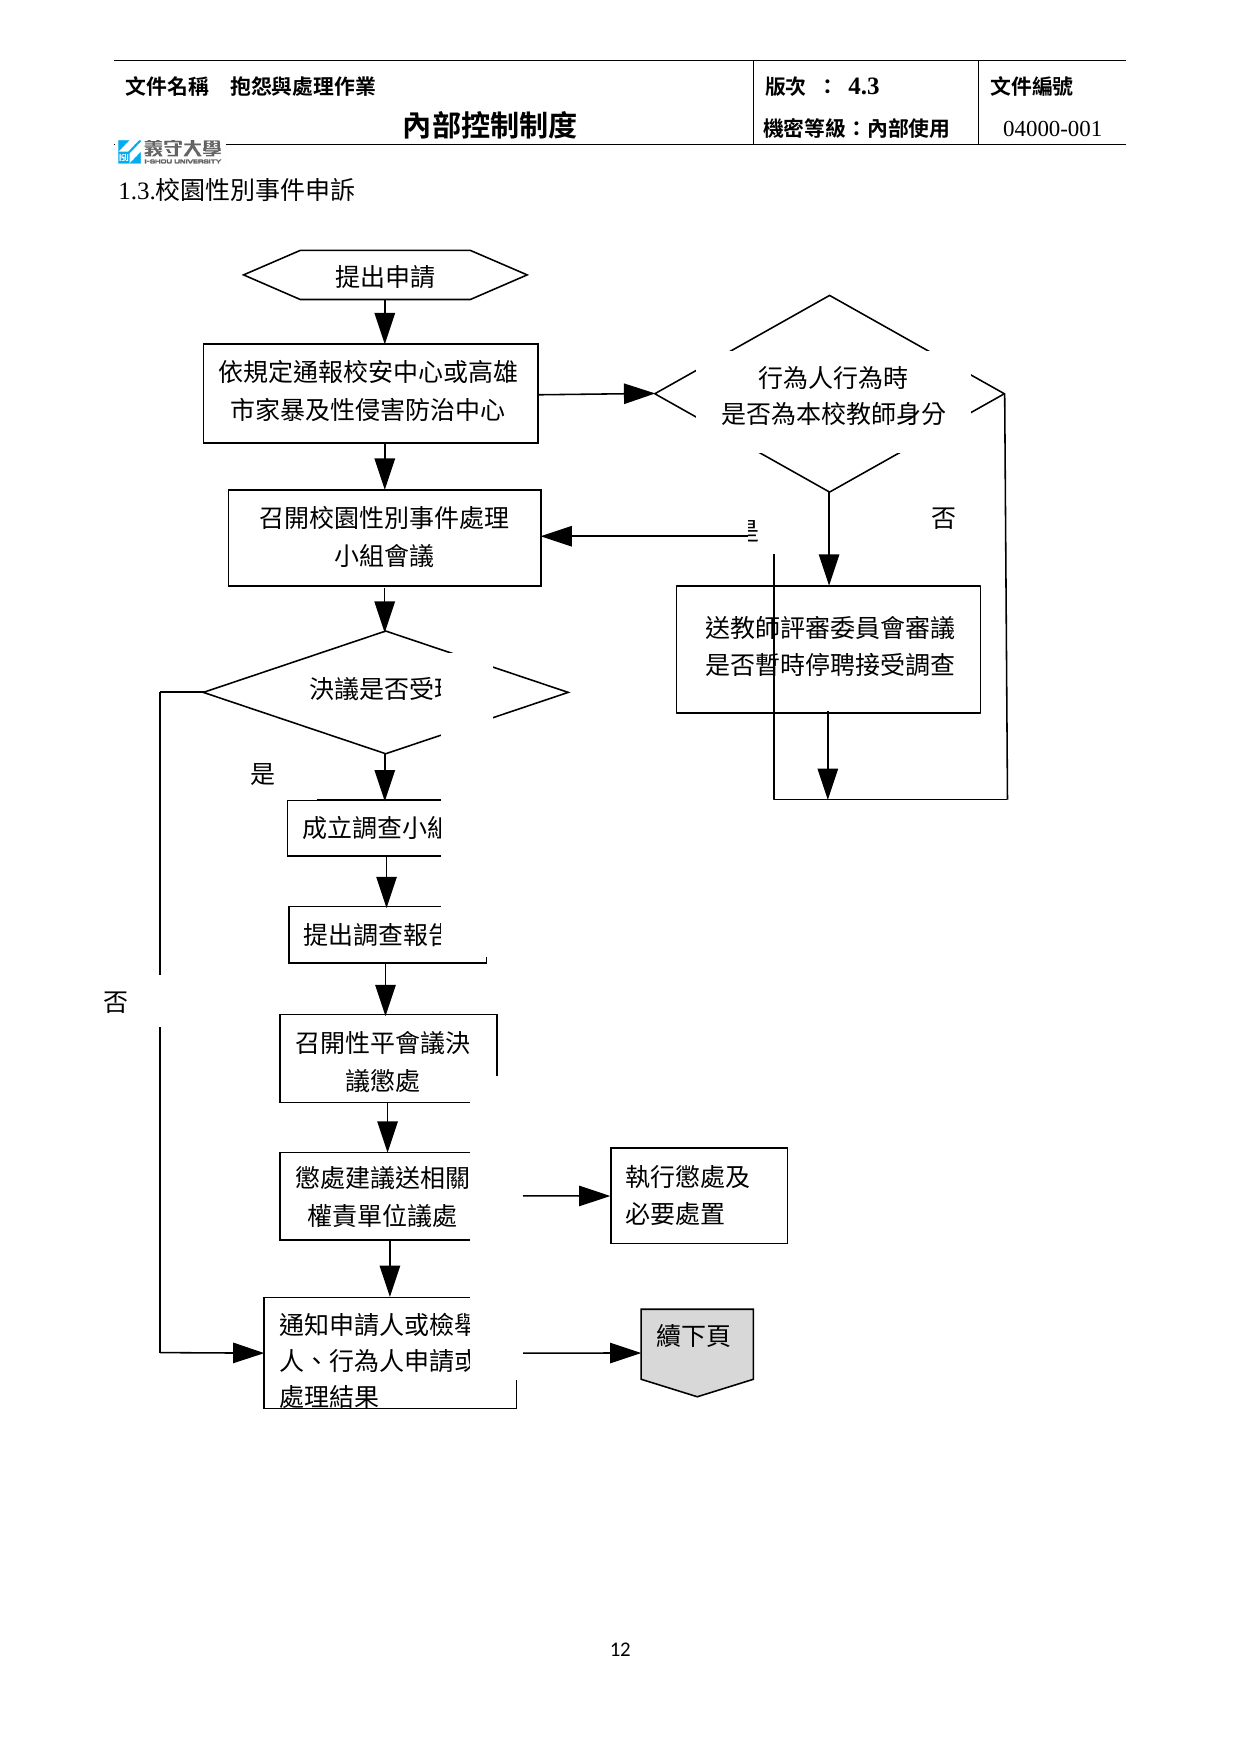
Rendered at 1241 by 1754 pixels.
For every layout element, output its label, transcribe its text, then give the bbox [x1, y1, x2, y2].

text 1.3.校園性別事件申訴 [696, 351, 971, 453]
text 1.3.校園性別事件申訴 [775, 600, 980, 702]
text 送教師評審委員會審議是否暫時停聘接受調查 [775, 607, 965, 682]
text 1.3.校園性別事件申訴 [680, 600, 773, 702]
text 否 [133, 982, 156, 1018]
text 1.3.校園性別事件申訴 [441, 653, 493, 957]
text 1.3.校園性別事件申訴 [118, 975, 171, 1027]
text 否 [961, 499, 983, 535]
text 是 [763, 511, 791, 547]
text 1.3.校園性別事件申訴 [946, 491, 998, 544]
text 送教師評審委員會審議是否暫時停聘接受調查 [695, 607, 773, 682]
text 是否為本校教師身分 [711, 394, 956, 431]
text 1.3.校園性別事件申訴 [470, 1076, 523, 1380]
text 是 [279, 755, 302, 791]
text 1.3.校園性別事件申訴 [748, 504, 806, 554]
text 1.3.校園性別事件申訴 [118, 171, 1122, 207]
text 1.3.校園性別事件申訴 [264, 747, 317, 800]
text 行為人行為時 [711, 358, 956, 394]
